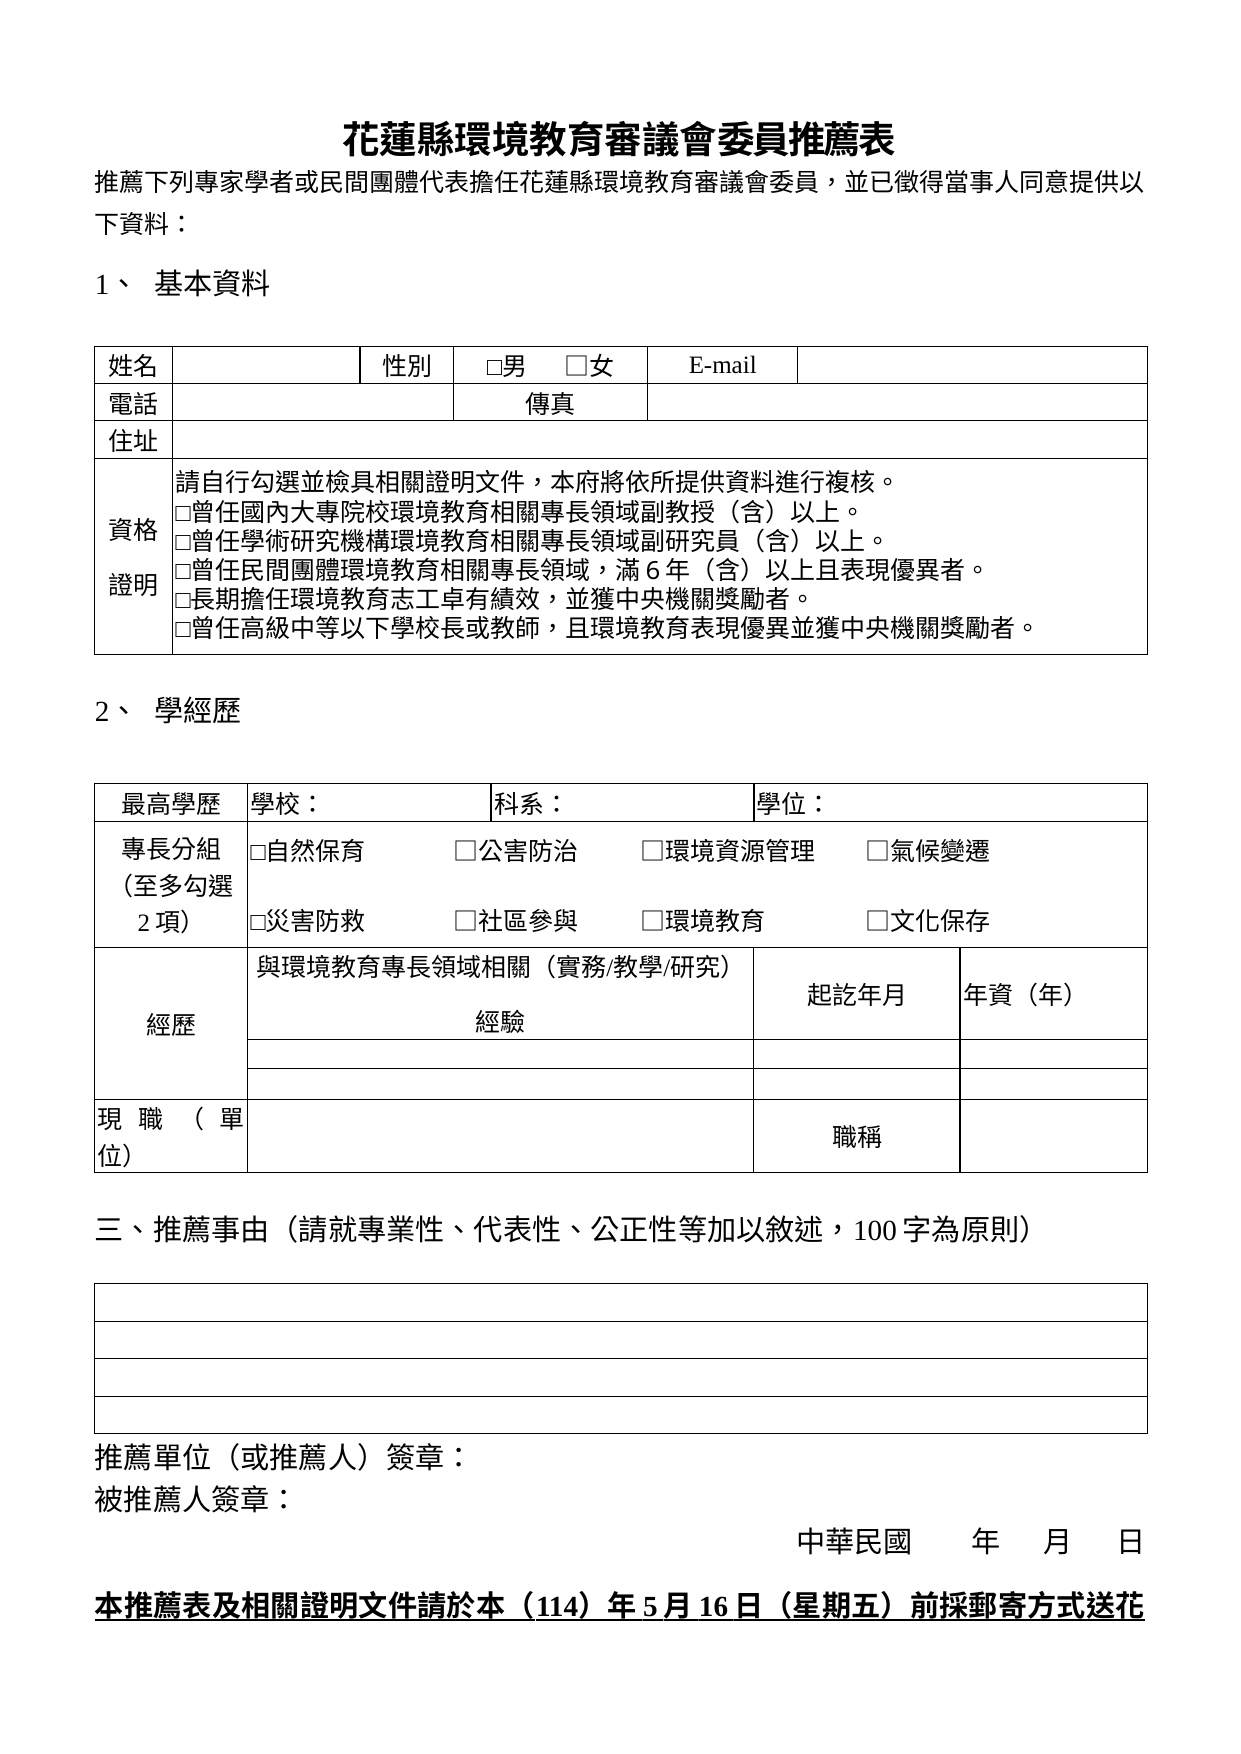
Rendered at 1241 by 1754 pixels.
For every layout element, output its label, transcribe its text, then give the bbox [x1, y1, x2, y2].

text 中華民國 年 月 日 [94, 1519, 1146, 1561]
list 學經歷 [94, 688, 1146, 730]
text 推薦單位（或推薦人）簽章： [94, 1434, 1146, 1477]
table_cell [248, 1040, 753, 1068]
table_cell [95, 1397, 1147, 1433]
table_cell [173, 421, 1147, 458]
table_header 學校： [248, 784, 490, 821]
table_header □男 □女 [454, 347, 647, 383]
text 花蓮縣環境教育審議會委員推薦表 [94, 96, 1146, 158]
table_cell [961, 1100, 1147, 1172]
table_cell 專長分組 （至多勾選 2項） [95, 822, 247, 947]
table_cell [961, 1040, 1147, 1068]
table_cell [248, 1069, 753, 1099]
text 推薦下列專家學者或民間團體代表擔任花蓮縣環境教育審議會委員，並已徵得當事人同意提供以下資料： [94, 158, 1146, 242]
table_header [95, 1284, 1147, 1321]
text 三、推薦事由（請就專業性、代表性、公正性等加以敘述，100字為原則） [94, 1207, 1146, 1249]
table_cell [961, 1069, 1147, 1099]
table_cell 與環境教育專長領域相關（實務/教學/研究）經驗 [248, 948, 753, 1038]
table_cell 住址 [95, 421, 172, 458]
table_cell 傳真 [454, 384, 647, 420]
table_header [798, 347, 1147, 383]
table_header 性別 [361, 347, 453, 383]
table_cell [173, 384, 453, 420]
table_header 科系： [492, 784, 753, 821]
list 基本資料 [94, 260, 1146, 303]
text 被推薦人簽章： [94, 1477, 1146, 1519]
table_cell [754, 1069, 959, 1099]
table_header 學位： [755, 784, 1147, 821]
table_cell □自然保育 □公害防治 □環境資源管理 □氣候變遷 □災害防救 □社區參與 □環境教育 □文化保存 [248, 822, 1147, 947]
table_cell [95, 1359, 1147, 1396]
table_header [173, 347, 359, 383]
table_cell [648, 384, 1147, 420]
table_cell 年資（年） [961, 948, 1147, 1038]
table_cell 電話 [95, 384, 172, 420]
table_cell 資格證明 [95, 459, 172, 653]
table_cell [248, 1100, 753, 1172]
table_cell 經歷 [95, 948, 247, 1099]
table_cell [95, 1322, 1147, 1358]
table_header E-mail [648, 347, 797, 383]
table_header 姓名 [95, 347, 172, 383]
table_cell 現職（單位） [95, 1100, 247, 1172]
table_cell 請自行勾選並檢具相關證明文件，本府將依所提供資料進行複核。 □曾任國內大專院校環境教育相關專長領域副教授（含）以上。 □曾任學術研究機構環境教育相關專長領域副研究員（含）以上。 □曾任民間團體環境教育相關專長領域，滿6年（含）以上且表現優異者。 □長期擔任環境教育志工卓有績效，並獲中央機關獎勵者。 □曾任高級中等以下學校長或教師，且環境教育表現優異並獲中央機關獎勵者。 [173, 459, 1147, 653]
table_cell 起訖年月 [754, 948, 959, 1038]
table_header 最高學歷 [95, 784, 247, 821]
table_cell [754, 1040, 959, 1068]
text 本推薦表及相關證明文件請於本（114）年5月16日（星期五）前採郵寄方式送花 [94, 1582, 1146, 1624]
table_cell 職稱 [754, 1100, 959, 1172]
